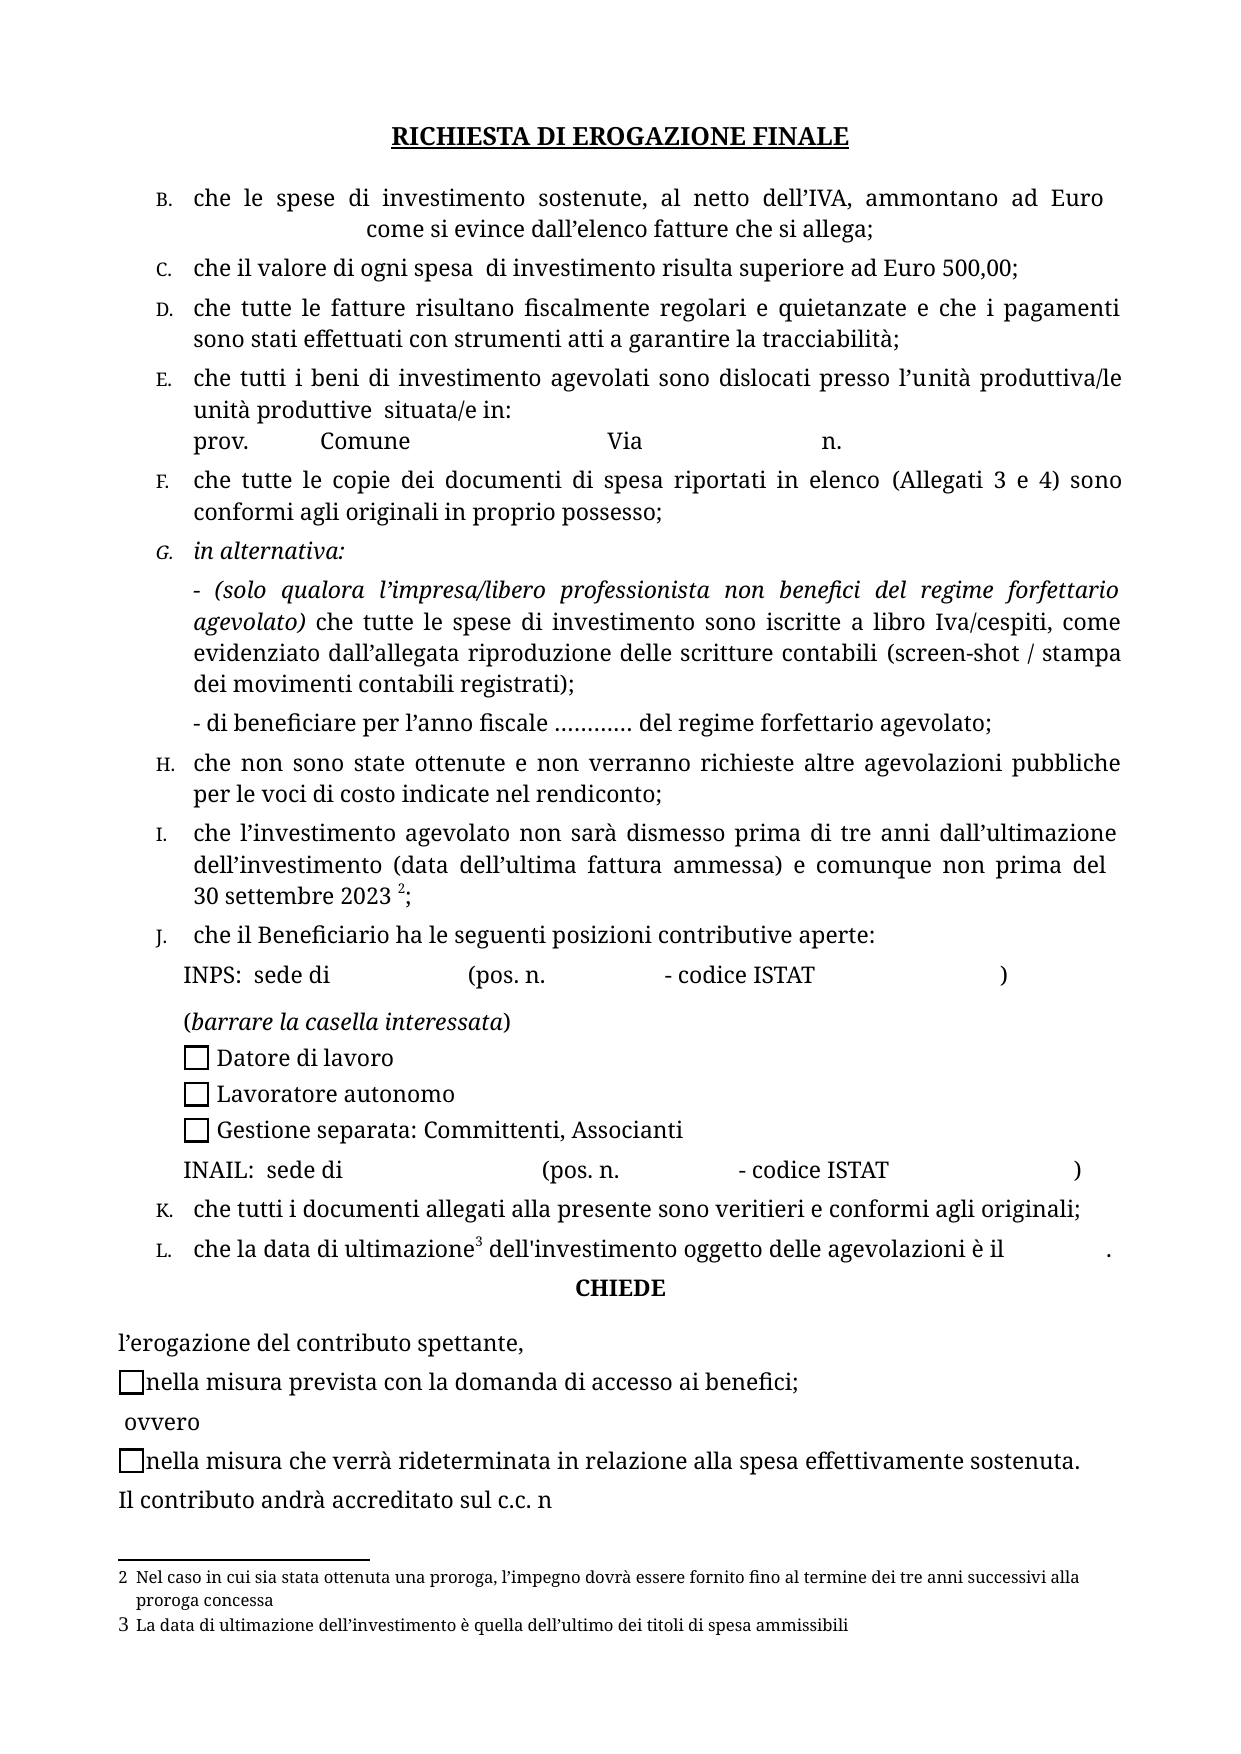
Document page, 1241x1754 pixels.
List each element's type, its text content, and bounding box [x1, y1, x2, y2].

subtitle CHIEDE [118, 1272, 1122, 1303]
list che tutte le copie dei documenti di spesa riportati in elenco (Allegati 3 e 4) sono conformi agli originali in proprio possesso; [156, 464, 1122, 527]
list che tutti i beni di investimento agevolati sono dislocati presso l’unità produttiva/le unità produttive situata/e in: [156, 362, 1122, 425]
text nella misura prevista con la domanda di accesso ai benefici; [118, 1366, 1122, 1398]
text l’erogazione del contributo spettante, [118, 1327, 1122, 1358]
text Gestione separata: Committenti, Associanti [183, 1114, 1122, 1146]
list La data di ultimazione dell’investimento è quella dell’ultimo dei titoli di spesa ammissibili [118, 1611, 1122, 1636]
text Datore di lavoro [183, 1042, 1122, 1073]
list che il valore di ogni spesa di investimento risulta superiore ad Euro 500,00; [156, 252, 1118, 283]
list che tutte le fatture risultano fiscalmente regolari e quietanzate e che i pagamenti sono stati effettuati con strumenti atti a garantire la tracciabilità; [156, 292, 1122, 354]
list - di beneficiare per l’anno fiscale ………… del regime forfettario agevolato; [156, 707, 1122, 738]
text nella misura che verrà rideterminata in relazione alla spesa effettivamente sostenuta. [118, 1445, 1122, 1476]
list in alternativa: [156, 535, 1122, 566]
list che il Beneficiario ha le seguenti posizioni contributive aperte: [156, 919, 1118, 950]
list che tutti i documenti allegati alla presente sono veritieri e conformi agli originali; [156, 1193, 1118, 1224]
text INAIL: sede di (pos. n. - codice ISTAT ) [183, 1154, 1122, 1185]
list che l’investimento agevolato non sarà dismesso prima di tre anni dall’ultimazione dell’investimento (data dell’ultima fattura ammessa) e comunque non prima del 30 settembre 2023 ; [156, 817, 1118, 911]
list prov. Comune Via n. [156, 425, 1122, 456]
text INPS: sede di (pos. n. - codice ISTAT ) [183, 958, 1122, 990]
list che le spese di investimento sostenute, al netto dell’IVA, ammontano ad Euro come si evince dall’elenco fatture che si allega; [156, 182, 1118, 244]
text Il contributo andrà accreditato sul c.c. n [118, 1484, 1122, 1516]
text ovvero [118, 1406, 1122, 1437]
text (barrare la casella interessata) [183, 1006, 1122, 1037]
text Lavoratore autonomo [183, 1078, 1122, 1109]
list - (solo qualora l’impresa/libero professionista non benefici del regime forfettario agevolato) che tutte le spese di investimento sono iscritte a libro Iva/cespiti, come evidenziato dall’allegata riproduzione delle scritture contabili (screen-shot / stampa dei movimenti contabili registrati); [156, 574, 1122, 699]
list che non sono state ottenute e non verranno richieste altre agevolazioni pubbliche per le voci di costo indicate nel rendiconto; [156, 747, 1122, 809]
list che la data di ultimazione dell'investimento oggetto delle agevolazioni è il . [156, 1233, 1122, 1264]
list Nel caso in cui sia stata ottenuta una proroga, l’impegno dovrà essere fornito fino al termine dei tre anni successivi alla proroga concessa [118, 1566, 1122, 1611]
